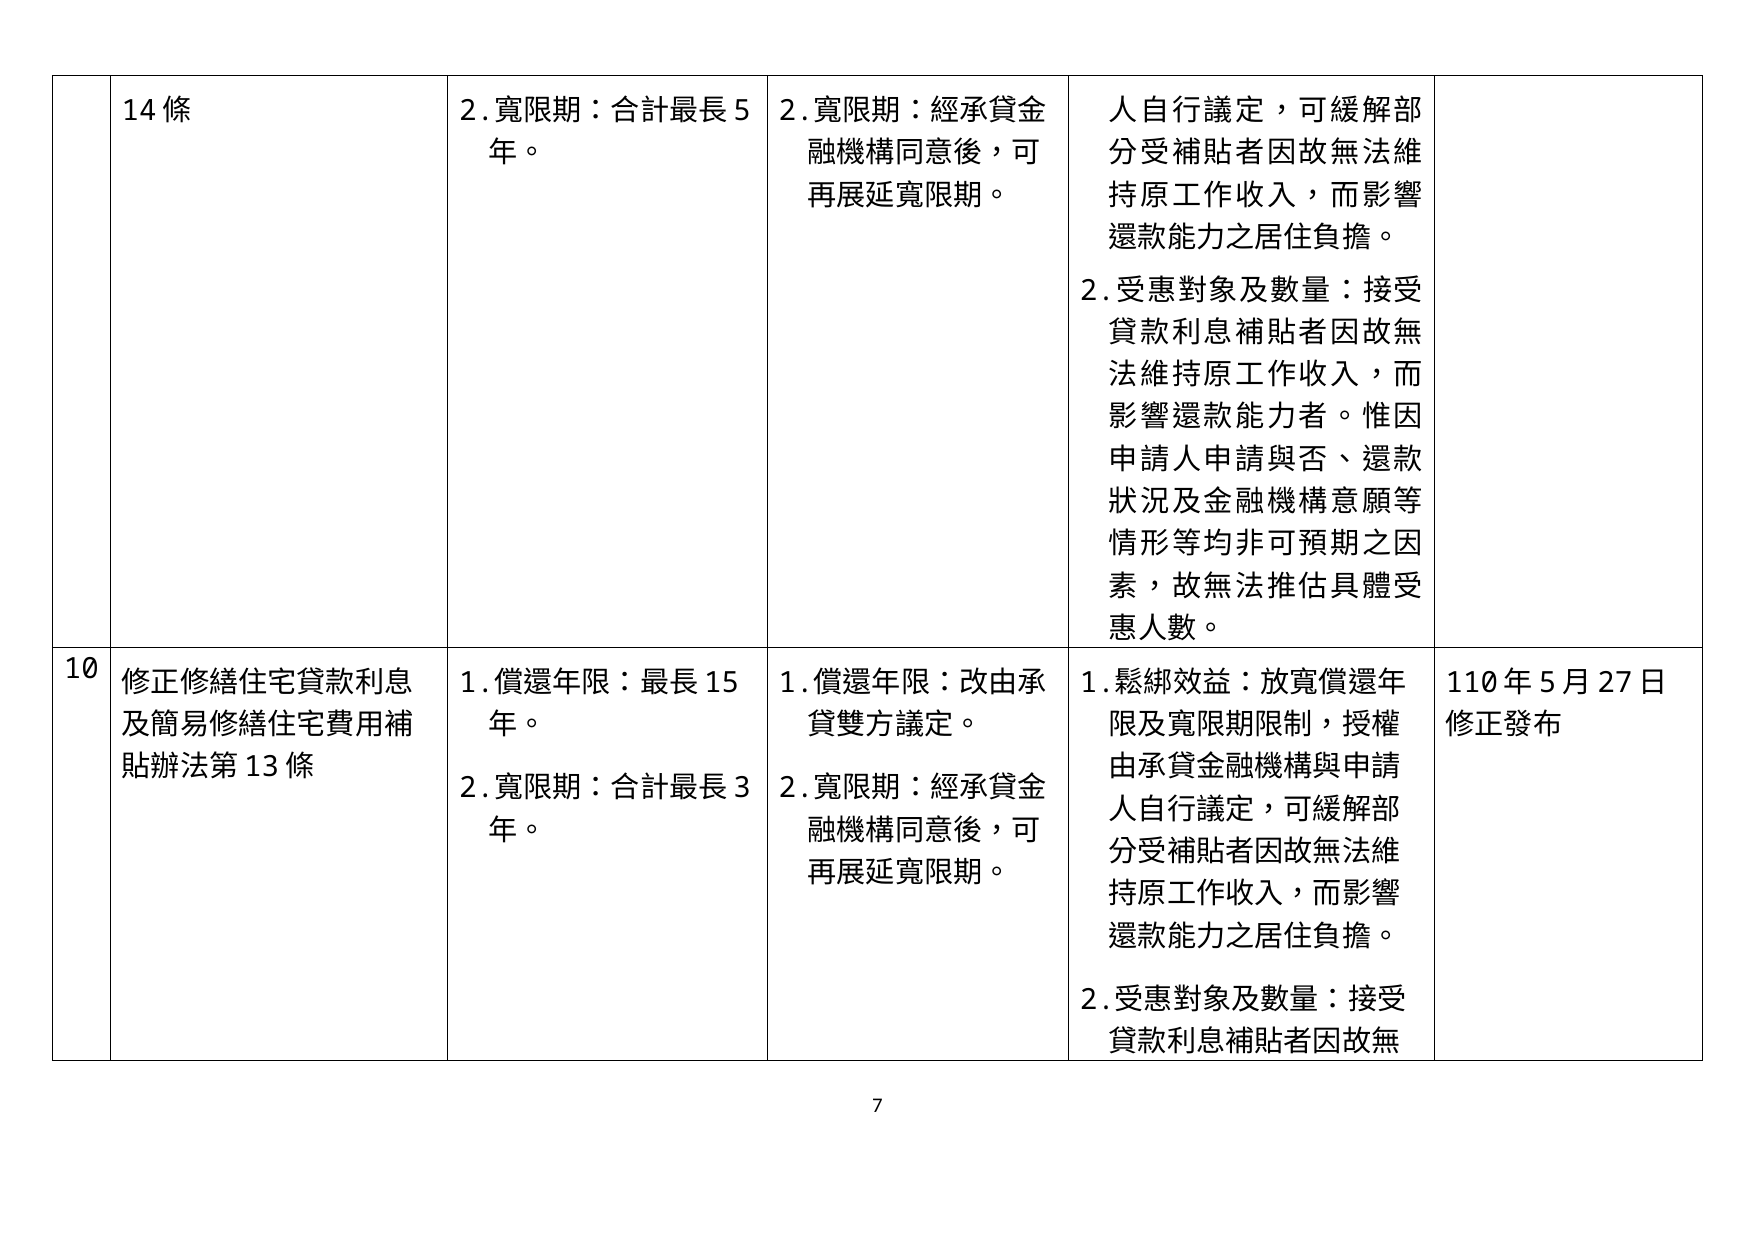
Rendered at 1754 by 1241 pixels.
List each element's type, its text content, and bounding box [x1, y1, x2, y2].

table_cell 14條 [111, 76, 447, 647]
table_cell 1.償還年限：改由承貸雙方議定。 2.寬限期：經承貸金融機構同意後，可再展延寬限期。 [768, 648, 1068, 1060]
table_cell 10 [53, 648, 110, 1060]
table_cell 2.寬限期：經承貸金融機構同意後，可再展延寬限期。 [768, 76, 1068, 647]
table_cell [1435, 76, 1702, 647]
table_cell 110年5月27日修正發布 [1435, 648, 1702, 1060]
table_cell 人自行議定，可緩解部分受補貼者因故無法維持原工作收入，而影響還款能力之居住負擔。 2.受惠對象及數量：接受貸款利息補貼者因故無法維持原工作收入，而影響還款能力者。惟因申請人申請與否、還款狀況及金融機構意願等情形等均非可預期之因素，故無法推估具體受惠人數。 [1069, 76, 1434, 647]
table_cell [53, 76, 110, 647]
table_cell 2.寬限期：合計最長5年。 [448, 76, 767, 647]
table_cell 1.償還年限：最長15年。 2.寬限期：合計最長3年。 [448, 648, 767, 1060]
table_cell 修正修繕住宅貸款利息及簡易修繕住宅費用補貼辦法第13條 [111, 648, 447, 1060]
table_cell 1.鬆綁效益：放寬償還年限及寬限期限制，授權由承貸金融機構與申請人自行議定，可緩解部分受補貼者因故無法維持原工作收入，而影響還款能力之居住負擔。 2.受惠對象及數量：接受貸款利息補貼者因故無 [1069, 648, 1434, 1060]
